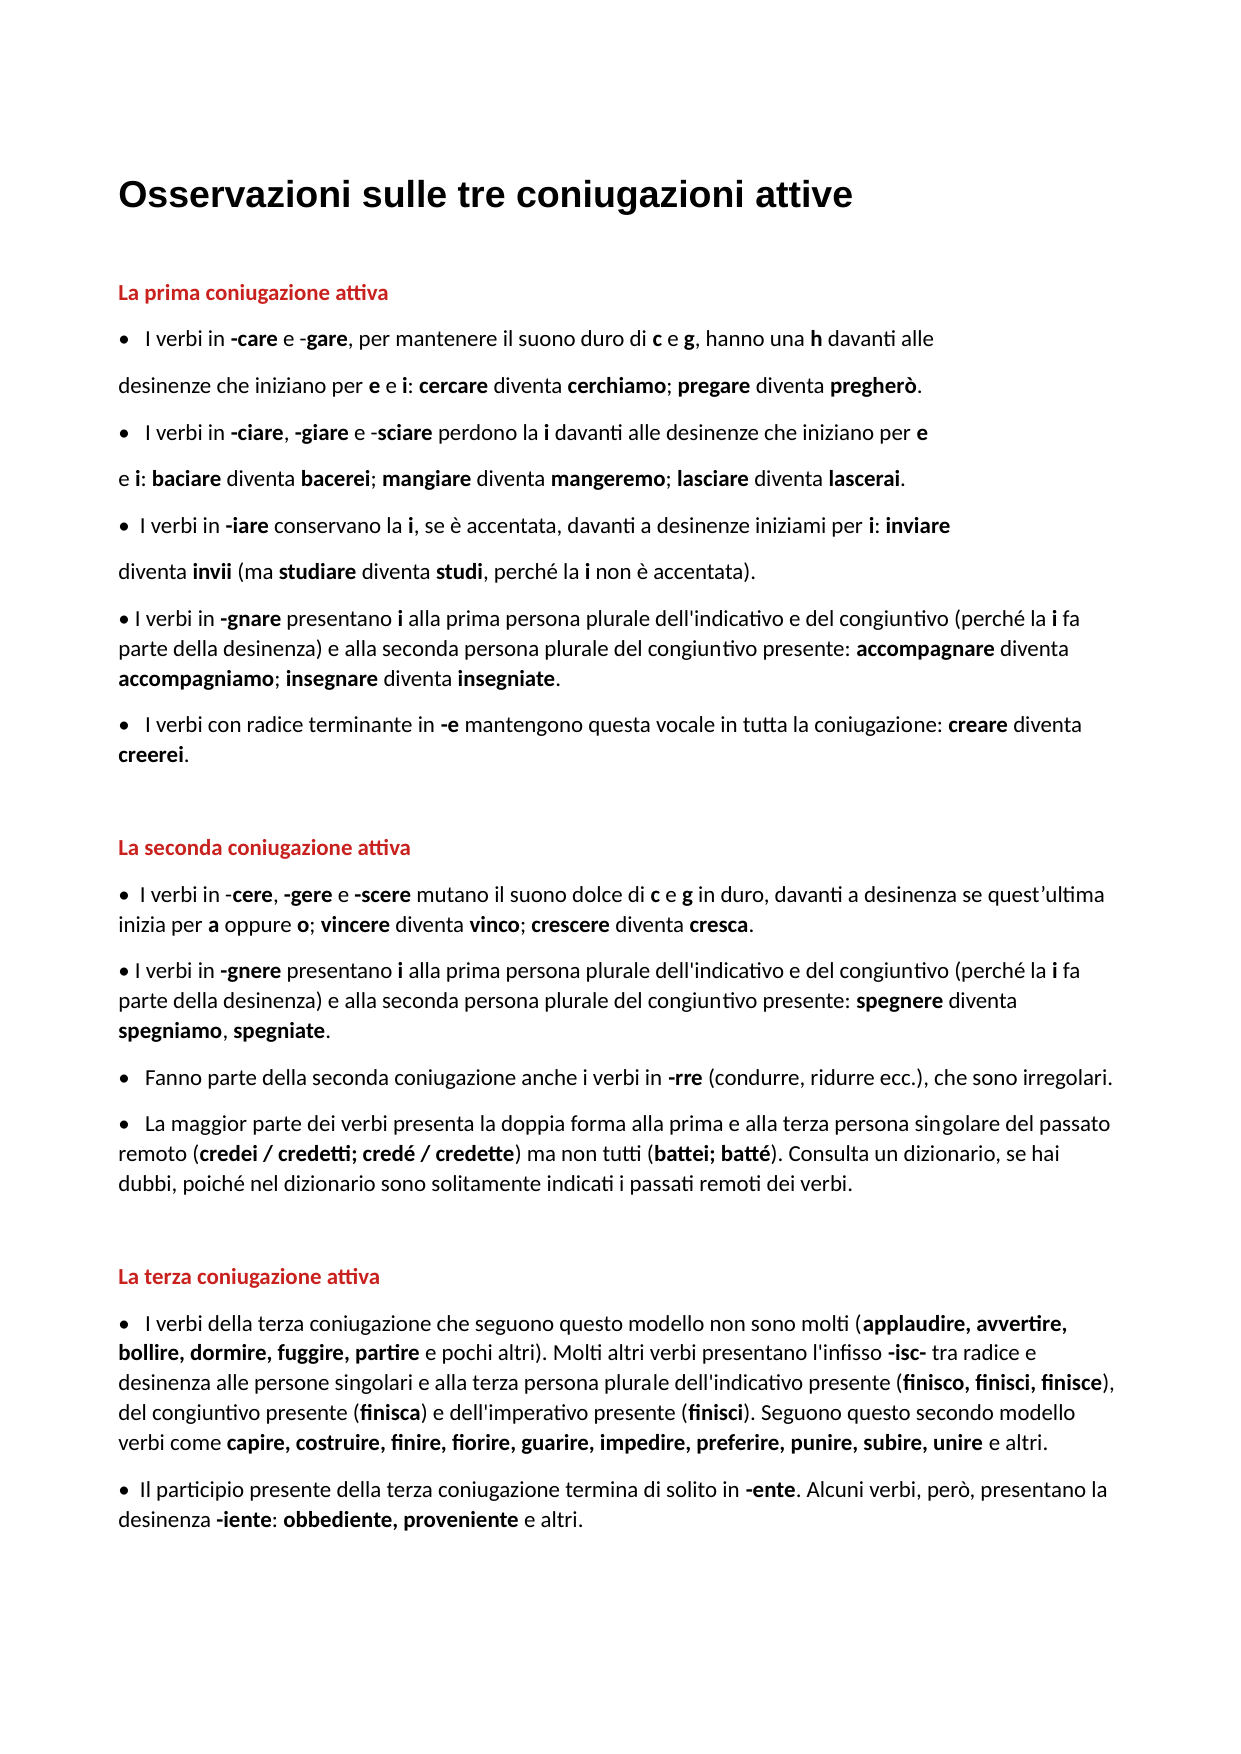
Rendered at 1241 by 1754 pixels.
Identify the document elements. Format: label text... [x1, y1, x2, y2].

text La seconda coniugazione attiva [118, 833, 1122, 861]
text • I verbi in -care e -gare, per mantenere il suono duro di c e g, hanno una h davanti alle [118, 324, 1122, 352]
text • I verbi con radice terminante in -e mantengono questa vocale in tutta la coniugazio­ne: creare diventa creerei. [118, 710, 1122, 768]
text • I verbi in -cere, -gere e -scere mutano il suono dolce di c e g in duro, davanti a desinen­za se quest’ultima inizia per a oppure o; vincere diventa vinco; crescere diventa cresca. [118, 880, 1122, 938]
text diventa invii (ma studiare diventa studi, perché la i non è accentata). [118, 557, 1122, 585]
text • Fanno parte della seconda coniugazione anche i verbi in -rre (condurre, ridurre ecc.), che sono irregolari. [118, 1063, 1122, 1091]
text La prima coniugazione attiva [118, 278, 1122, 306]
text • I verbi della terza coniugazione che seguono questo modello non sono molti (applau­dire, avvertire, bollire, dormire, fuggire, partire e pochi altri). Molti altri verbi presentano l'infisso -isc- tra radice e desinenza alle persone singolari e alla terza persona plura­le dell'indicativo presente (finisco, finisci, finisce), del congiuntivo presente (finisca) e dell'imperativo presente (finisci). Seguono questo secondo modello verbi come capire, costruire, finire, fiorire, guarire, impedire, preferire, punire, subire, unire e altri. [118, 1309, 1122, 1456]
text • I verbi in -gnere presentano i alla prima persona plurale dell'indicativo e del congiun­tivo (perché la i fa parte della desinenza) e alla seconda persona plurale del congiun­tivo presente: spegnere diventa spegniamo, spegniate. [118, 956, 1122, 1044]
text desinenze che iniziano per e e i: cercare diventa cerchiamo; pregare diventa pregherò. [118, 371, 1122, 399]
text • I verbi in -gnare presentano i alla prima persona plurale dell'indicativo e del congiun­tivo (perché la i fa parte della desinenza) e alla seconda persona plurale del congiun­tivo presente: accompagnare diventa accompagniamo; insegnare diventa insegniate. [118, 604, 1122, 692]
text • I verbi in -iare conservano la i, se è accentata, davanti a desinenze iniziami per i: inviare [118, 511, 1122, 539]
subtitle Osservazioni sulle tre coniugazioni attive [118, 173, 1122, 216]
text • La maggior parte dei verbi presenta la doppia forma alla prima e alla terza persona sin­golare del passato remoto (credei / credetti; credé / credette) ma non tutti (battei; batté). Consulta un dizionario, se hai dubbi, poiché nel dizionario sono solitamente indicati i passati remoti dei verbi. [118, 1109, 1122, 1197]
text La terza coniugazione attiva [118, 1262, 1122, 1290]
text e i: baciare diventa bacerei; mangiare diventa mangeremo; lasciare diventa lascerai. [118, 464, 1122, 492]
text • Il participio presente della terza coniugazione termina di solito in -ente. Alcuni verbi, però, presentano la desinenza -iente: obbediente, proveniente e altri. [118, 1475, 1122, 1533]
text • I verbi in -ciare, -giare e -sciare perdono la i davanti alle desinenze che iniziano per e [118, 418, 1122, 446]
